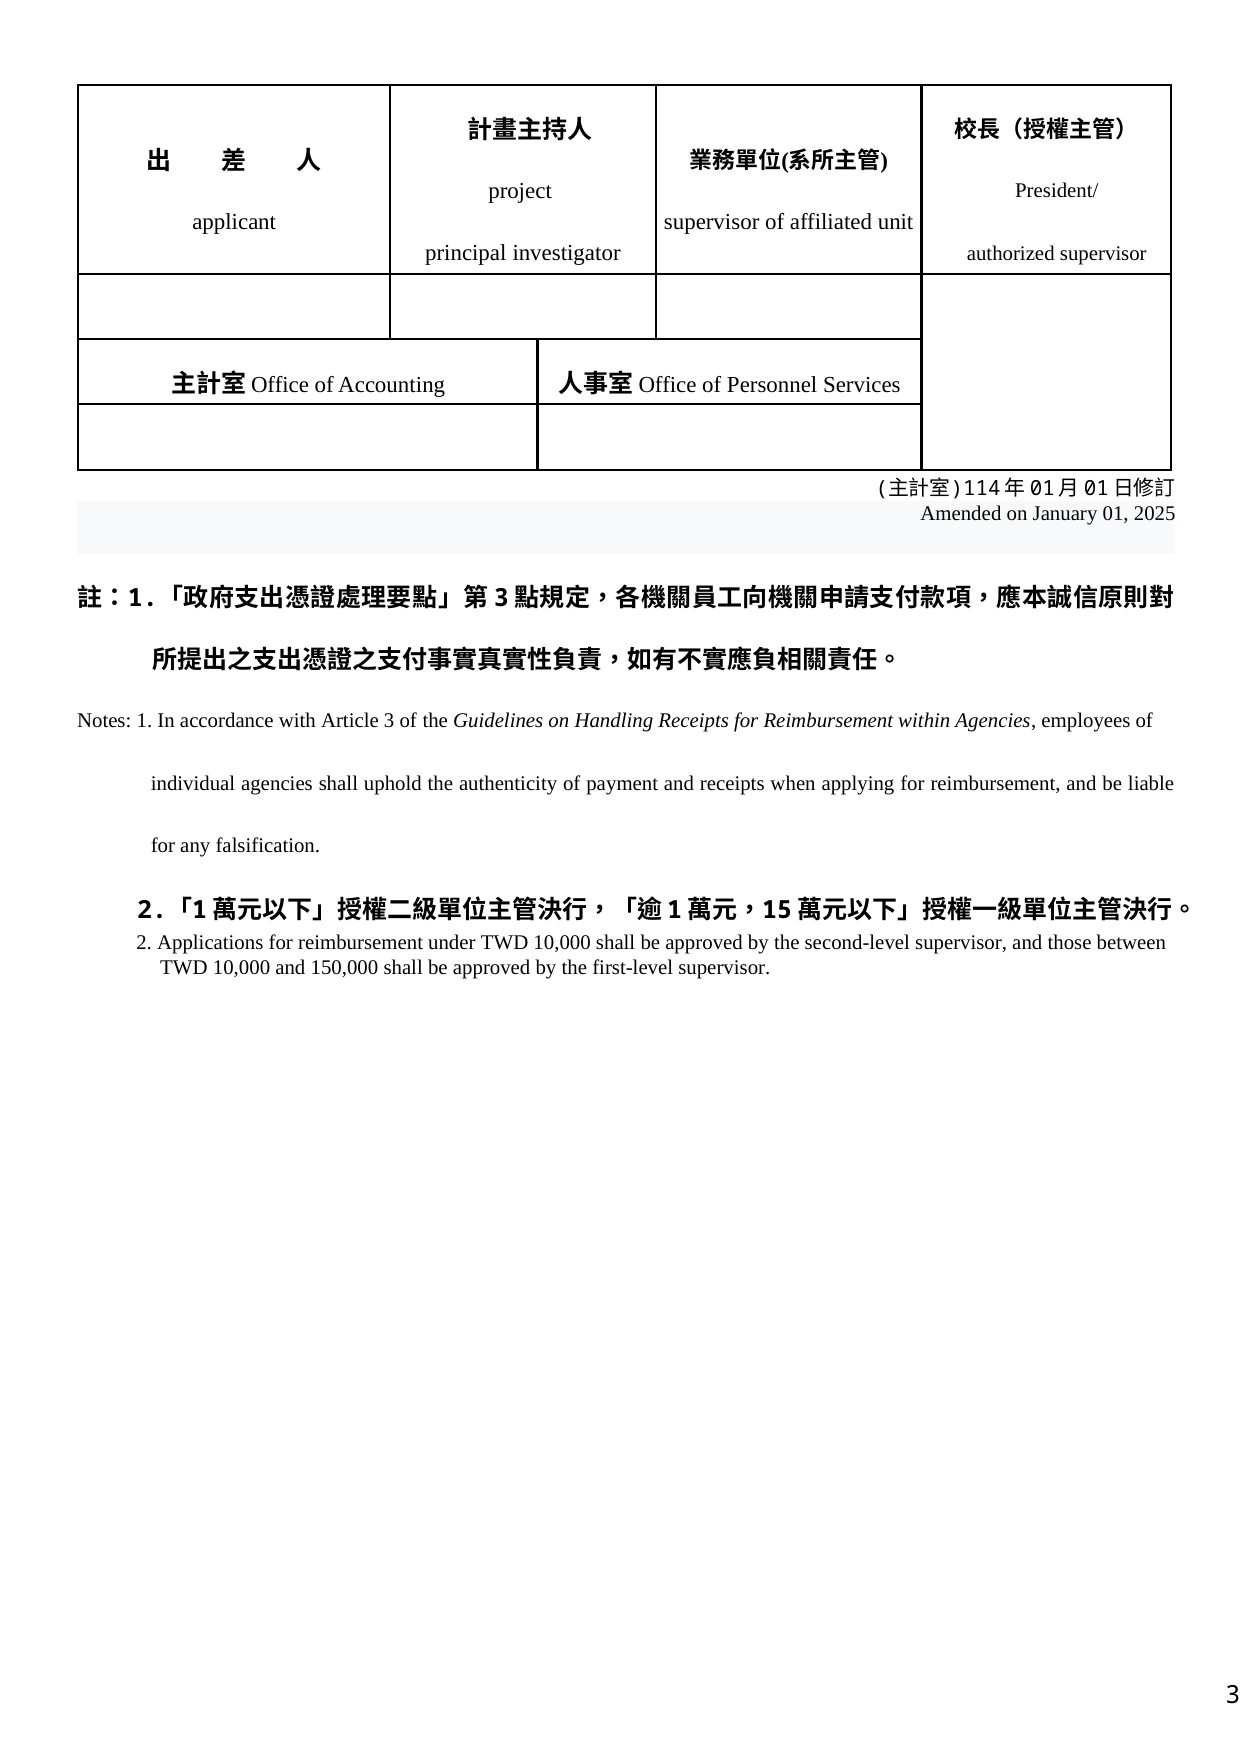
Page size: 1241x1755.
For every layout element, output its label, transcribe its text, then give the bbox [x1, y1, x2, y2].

table_cell 計畫主持人 project principal investigator [391, 86, 655, 273]
text Notes: 1. In accordance with Article 3 of the Guidelines on Handling Receipts for Reimbursement within Agencies, employees of [77, 679, 1175, 741]
table_cell 人事室Office of Personnel Services [539, 340, 920, 402]
table_cell [391, 275, 655, 338]
text 註：1.「政府支出憑證處理要點」第3點規定，各機關員工向機關申請支付款項，應本誠信原則對所提出之支出憑證之支付事實真實性負責，如有不實應負相關責任。 [77, 554, 1175, 679]
table_cell 業務單位(系所主管) supervisor of affiliated unit [657, 86, 920, 273]
text individual agencies shall uphold the authenticity of payment and receipts when applying for reimbursement, and be liable for any falsification. [151, 741, 1175, 866]
table_cell [539, 405, 920, 469]
table_cell 主計室Office of Accounting [79, 340, 536, 402]
table_cell [657, 275, 920, 338]
text (主計室)114年01月01日修訂 [77, 471, 1175, 501]
text 2.「1萬元以下」授權二級單位主管決行，「逾1萬元，15萬元以下」授權一級單位主管決行。 [77, 866, 1175, 929]
table_cell [923, 275, 1170, 469]
table_cell [79, 405, 536, 469]
table_cell [79, 275, 389, 338]
table_cell 出 差 人 applicant [79, 86, 389, 273]
text 2. Applications for reimbursement under TWD 10,000 shall be approved by the second-level supervisor, and those between TWD 10,000 and 150,000 shall be approved by the first-level supervisor. [136, 929, 1175, 979]
table_cell 校長（授權主管） President/ authorized supervisor [923, 86, 1170, 273]
text Amended on January 01, 2025 [77, 501, 1175, 525]
